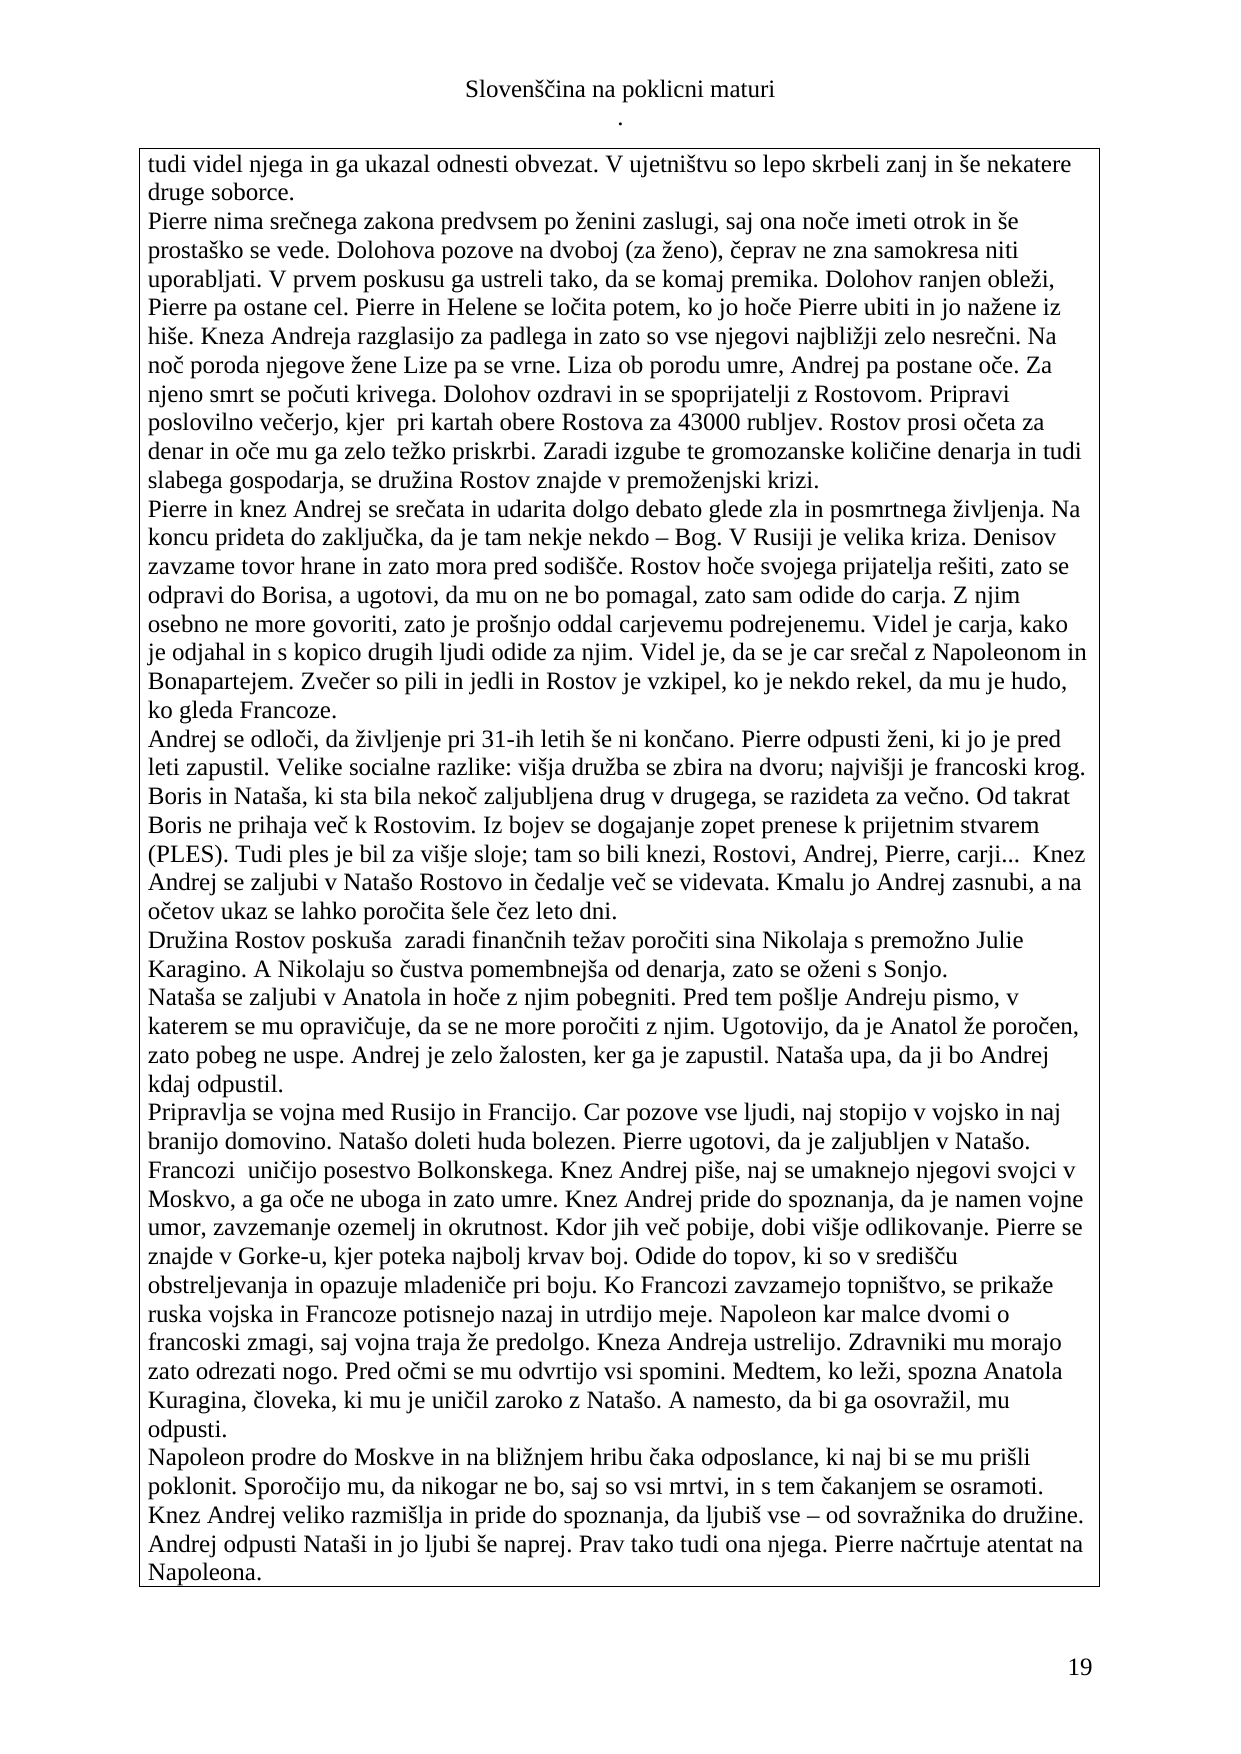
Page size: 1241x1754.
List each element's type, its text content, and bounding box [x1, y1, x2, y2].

table_header tudi videl njega in ga ukazal odnesti obvezat. V ujetništvu so lepo skrbeli zanj in še nekatere druge soborce. Pierre nima srečnega zakona predvsem po ženini zaslugi, saj ona noče imeti otrok in še prostaško se vede. Dolohova pozove na dvoboj (za ženo), čeprav ne zna samokresa niti uporabljati. V prvem poskusu ga ustreli tako, da se komaj premika. Dolohov ranjen obleži, Pierre pa ostane cel. Pierre in Helene se ločita potem, ko jo hoče Pierre ubiti in jo nažene iz hiše. Kneza Andreja razglasijo za padlega in zato so vse njegovi najbližji zelo nesrečni. Na noč poroda njegove žene Lize pa se vrne. Liza ob porodu umre, Andrej pa postane oče. Za njeno smrt se počuti krivega. Dolohov ozdravi in se spoprijatelji z Rostovom. Pripravi poslovilno večerjo, kjer pri kartah obere Rostova za 43000 rubljev. Rostov prosi očeta za denar in oče mu ga zelo težko priskrbi. Zaradi izgube te gromozanske količine denarja in tudi slabega gospodarja, se družina Rostov znajde v premoženjski krizi. Pierre in knez Andrej se srečata in udarita dolgo debato glede zla in posmrtnega življenja. Na koncu prideta do zaključka, da je tam nekje nekdo – Bog. V Rusiji je velika kriza. Denisov zavzame tovor hrane in zato mora pred sodišče. Rostov hoče svojega prijatelja rešiti, zato se odpravi do Borisa, a ugotovi, da mu on ne bo pomagal, zato sam odide do carja. Z njim osebno ne more govoriti, zato je prošnjo oddal carjevemu podrejenemu. Videl je carja, kako je odjahal in s kopico drugih ljudi odide za njim. Videl je, da se je car srečal z Napoleonom in Bonapartejem. Zvečer so pili in jedli in Rostov je vzkipel, ko je nekdo rekel, da mu je hudo, ko gleda Francoze. Andrej se odloči, da življenje pri 31-ih letih še ni končano. Pierre odpusti ženi, ki jo je pred leti zapustil. Velike socialne razlike: višja družba se zbira na dvoru; najvišji je francoski krog. Boris in Nataša, ki sta bila nekoč zaljubljena drug v drugega, se razideta za večno. Od takrat Boris ne prihaja več k Rostovim. Iz bojev se dogajanje zopet prenese k prijetnim stvarem (PLES). Tudi ples je bil za višje sloje; tam so bili knezi, Rostovi, Andrej, Pierre, carji... Knez Andrej se zaljubi v Natašo Rostovo in čedalje več se videvata. Kmalu jo Andrej zasnubi, a na očetov ukaz se lahko poročita šele čez leto dni. Družina Rostov poskuša zaradi finančnih težav poročiti sina Nikolaja s premožno Julie Karagino. A Nikolaju so čustva pomembnejša od denarja, zato se oženi s Sonjo. Nataša se zaljubi v Anatola in hoče z njim pobegniti. Pred tem pošlje Andreju pismo, v katerem se mu opravičuje, da se ne more poročiti z njim. Ugotovijo, da je Anatol že poročen, zato pobeg ne uspe. Andrej je zelo žalosten, ker ga je zapustil. Nataša upa, da ji bo Andrej kdaj odpustil. Pripravlja se vojna med Rusijo in Francijo. Car pozove vse ljudi, naj stopijo v vojsko in naj branijo domovino. Natašo doleti huda bolezen. Pierre ugotovi, da je zaljubljen v Natašo. Francozi uničijo posestvo Bolkonskega. Knez Andrej piše, naj se umaknejo njegovi svojci v Moskvo, a ga oče ne uboga in zato umre. Knez Andrej pride do spoznanja, da je namen vojne umor, zavzemanje ozemelj in okrutnost. Kdor jih več pobije, dobi višje odlikovanje. Pierre se znajde v Gorke-u, kjer poteka najbolj krvav boj. Odide do topov, ki so v središču obstreljevanja in opazuje mladeniče pri boju. Ko Francozi zavzamejo topništvo, se prikaže ruska vojska in Francoze potisnejo nazaj in utrdijo meje. Napoleon kar malce dvomi o francoski zmagi, saj vojna traja že predolgo. Kneza Andreja ustrelijo. Zdravniki mu morajo zato odrezati nogo. Pred očmi se mu odvrtijo vsi spomini. Medtem, ko leži, spozna Anatola Kuragina, človeka, ki mu je uničil zaroko z Natašo. A namesto, da bi ga osovražil, mu odpusti. Napoleon prodre do Moskve in na bližnjem hribu čaka odposlance, ki naj bi se mu prišli poklonit. Sporočijo mu, da nikogar ne bo, saj so vsi mrtvi, in s tem čakanjem se osramoti. Knez Andrej veliko razmišlja in pride do spoznanja, da ljubiš vse – od sovražnika do družine. Andrej odpusti Nataši in jo ljubi še naprej. Prav tako tudi ona njega. Pierre načrtuje atentat na Napoleona. [140, 149, 1099, 1586]
